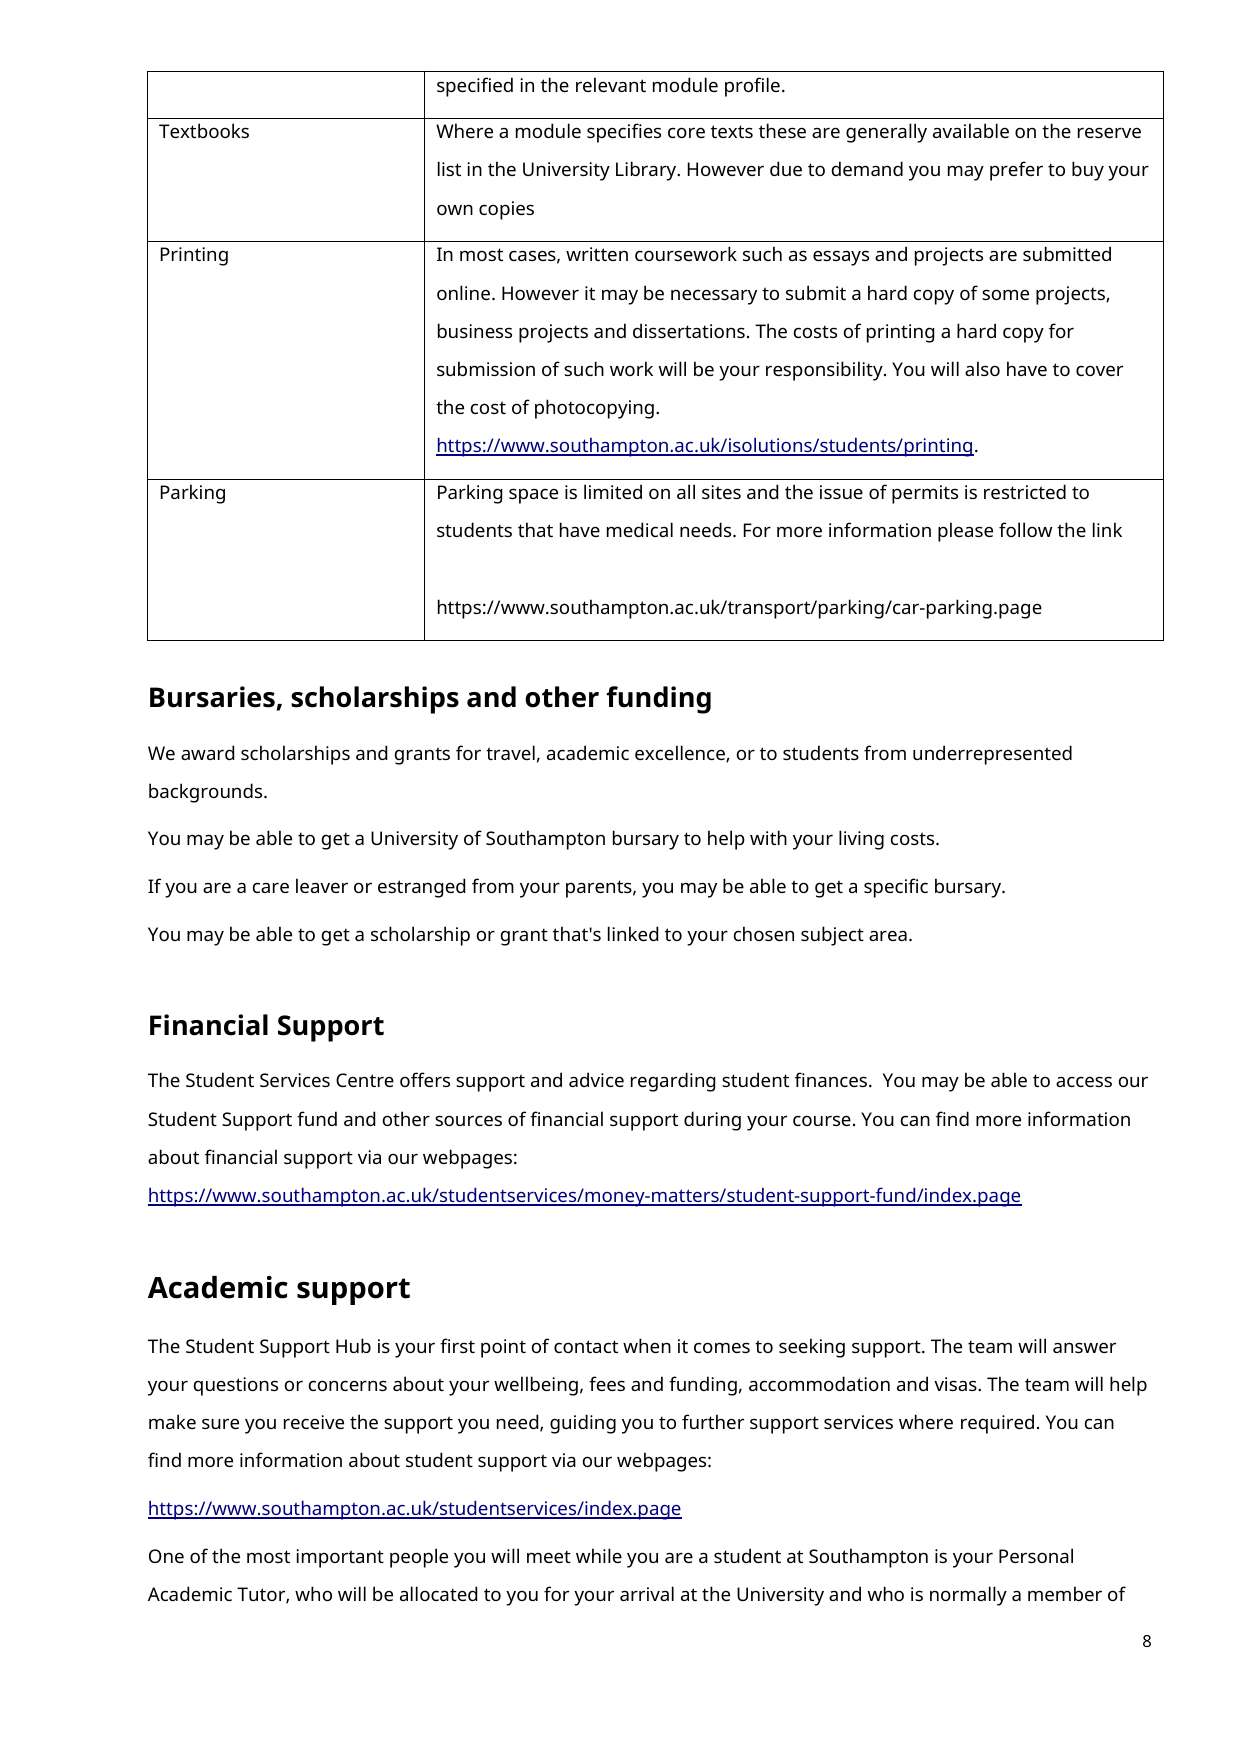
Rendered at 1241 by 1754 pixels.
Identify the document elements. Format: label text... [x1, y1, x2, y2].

subtitle Bursaries, scholarships and other funding [148, 678, 1152, 715]
text https://www.southampton.ac.uk/studentservices/index.page [148, 1495, 1152, 1521]
table_cell [148, 72, 424, 117]
subtitle Academic support [148, 1267, 1152, 1307]
table_cell specified in the relevant module profile. [425, 72, 1163, 117]
table_cell Printing [148, 242, 424, 478]
subtitle Financial Support [148, 1006, 1152, 1043]
text You may be able to get a scholarship or grant that's linked to your chosen subject area. [148, 921, 1152, 946]
text The Student Support Hub is your first point of contact when it comes to seeking support. The team will answer your questions or concerns about your wellbeing, fees and funding, accommodation and visas. The team will help make sure you receive the support you need, guiding you to further support services where required. You can find more information about student support via our webpages: [148, 1333, 1152, 1473]
text If you are a care leaver or estranged from your parents, you may be able to get a specific bursary. [148, 873, 1152, 899]
table_cell Parking [148, 480, 424, 640]
table_cell Textbooks [148, 119, 424, 241]
table_cell Parking space is limited on all sites and the issue of permits is restricted to students that have medical needs. For more information please follow the link https://www.southampton.ac.uk/transport/parking/car-parking.page [425, 480, 1163, 640]
text We award scholarships and grants for travel, academic excellence, or to students from underrepresented backgrounds. [148, 740, 1152, 804]
text You may be able to get a University of Southampton bursary to help with your living costs. [148, 826, 1152, 851]
text The Student Services Centre offers support and advice regarding student finances. You may be able to access our Student Support fund and other sources of financial support during your course. You can find more information about financial support via our webpages: https://www.southampton.ac.uk/studentservices/money-matters/student-support-fund/index.page [148, 1068, 1152, 1208]
table_cell In most cases, written coursework such as essays and projects are submitted online. However it may be necessary to submit a hard copy of some projects, business projects and dissertations. The costs of printing a hard copy for submission of such work will be your responsibility. You will also have to cover the cost of photocopying. https://www.southampton.ac.uk/isolutions/students/printing. [425, 242, 1163, 478]
table_cell Where a module specifies core texts these are generally available on the reserve list in the University Library. However due to demand you may prefer to buy your own copies [425, 119, 1163, 241]
text One of the most important people you will meet while you are a student at Southampton is your Personal Academic Tutor, who will be allocated to you for your arrival at the University and who is normally a member of [148, 1543, 1152, 1607]
